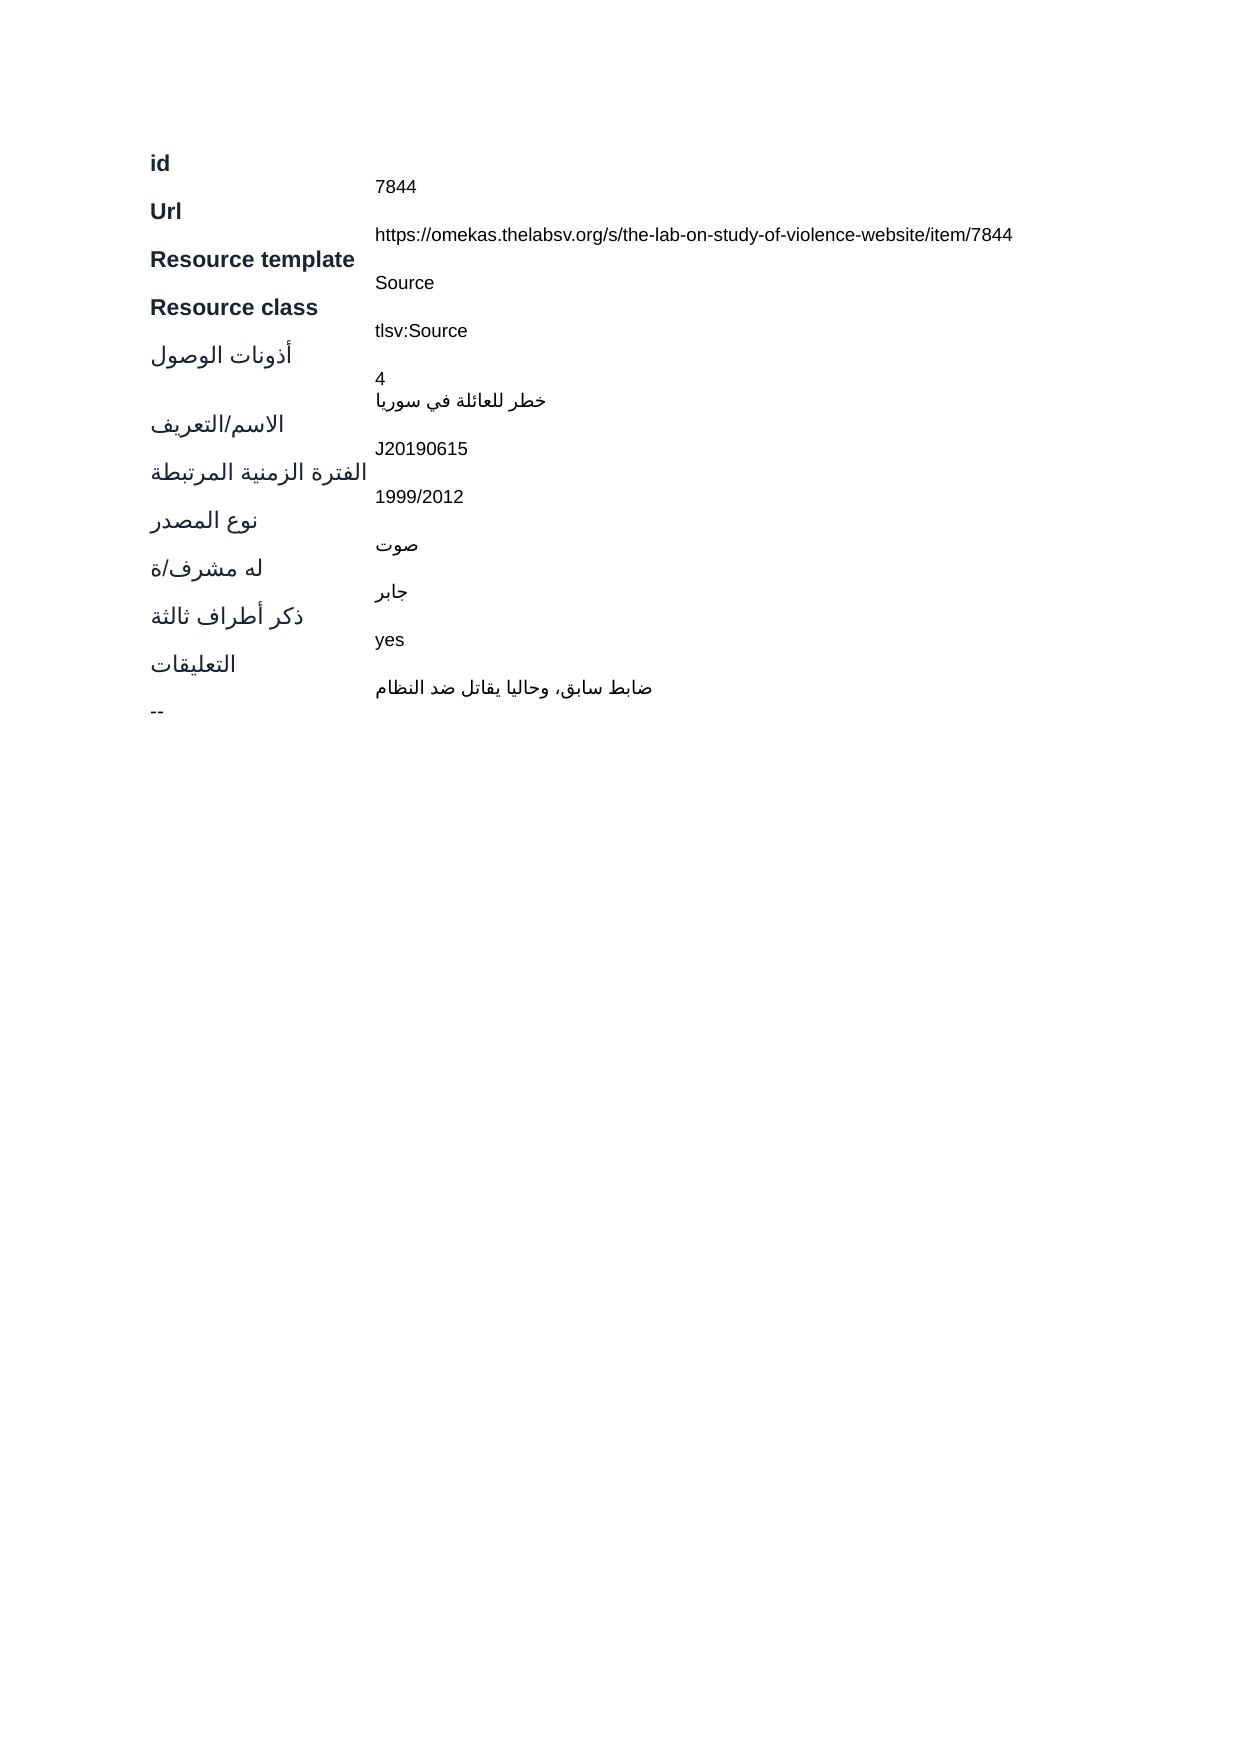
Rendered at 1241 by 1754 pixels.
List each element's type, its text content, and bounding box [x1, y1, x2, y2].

text خطر للعائلة في سوريا [375, 389, 1090, 411]
text له مشرف/ة [150, 555, 1090, 581]
text id [150, 150, 1090, 176]
text التعليقات [150, 651, 1090, 677]
text جابر [375, 581, 1090, 603]
text الاسم/التعريف [150, 411, 1090, 437]
text 1999/2012 [375, 485, 1090, 507]
text صوت [375, 533, 1090, 555]
text tlsv:Source [375, 320, 1090, 342]
text أذونات الوصول [150, 342, 1090, 368]
text الفترة الزمنية المرتبطة [150, 459, 1090, 485]
text Source [375, 272, 1090, 294]
text J20190615 [375, 437, 1090, 459]
text ذكر أطراف ثالثة [150, 603, 1090, 629]
text 4 [375, 368, 1090, 389]
text yes [375, 629, 1090, 651]
text نوع المصدر [150, 507, 1090, 533]
text Resource class [150, 294, 1090, 320]
text Resource template [150, 246, 1090, 272]
text Url [150, 198, 1090, 224]
text ضابط سابق، وحاليا يقاتل ضد النظام [375, 677, 1090, 699]
text https://omekas.thelabsv.org/s/the-lab-on-study-of-violence-website/item/7844 [375, 224, 1090, 246]
text 7844 [375, 176, 1090, 198]
text -- [150, 699, 1090, 723]
